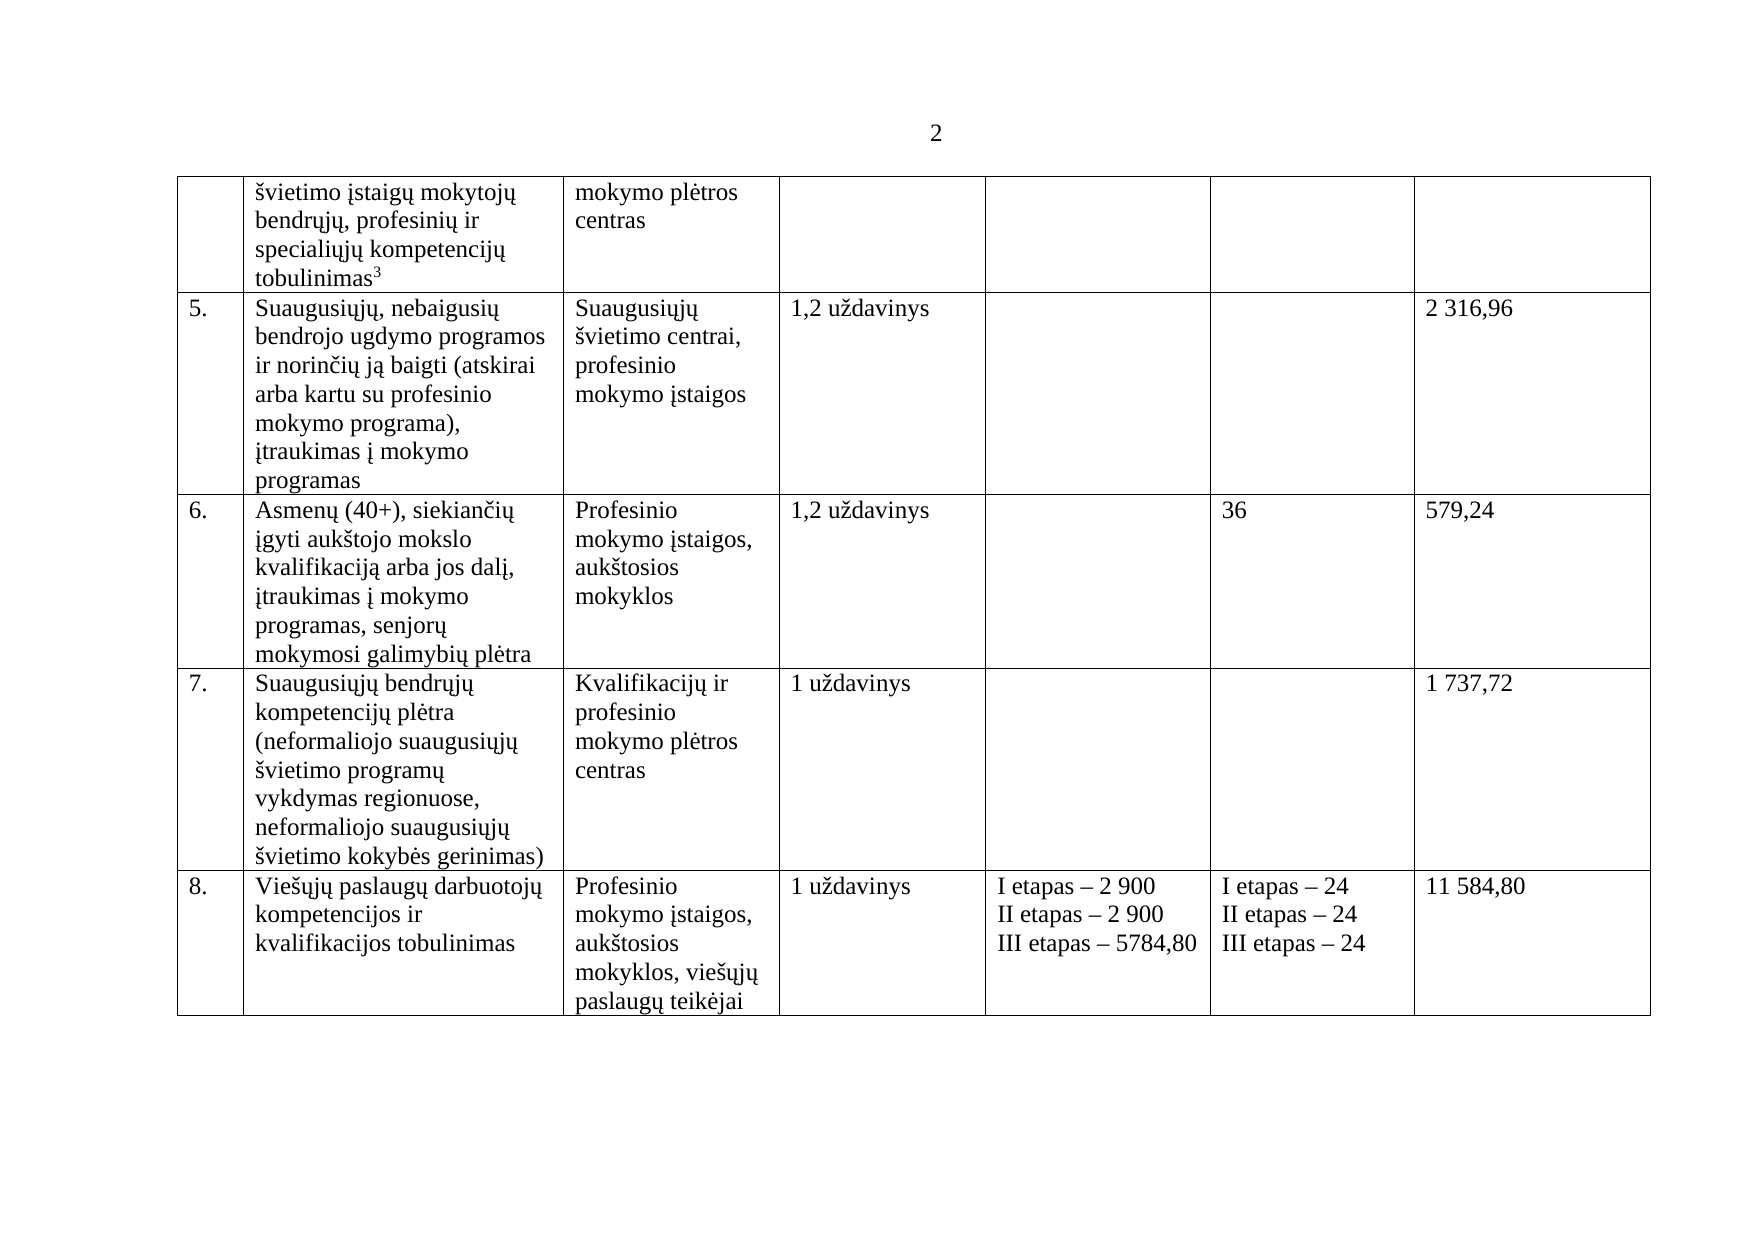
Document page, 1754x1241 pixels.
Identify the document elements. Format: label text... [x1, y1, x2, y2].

table_cell 7. [178, 669, 243, 870]
table_cell 1,2 uždavinys [780, 293, 985, 494]
table_cell 11 584,80 [1415, 871, 1650, 1014]
table_cell 6. [178, 495, 243, 667]
table_cell [986, 669, 1210, 870]
table_cell švietimo įstaigų mokytojų bendrųjų, profesinių ir specialiųjų kompetencijų tobulinimas3 [244, 177, 563, 292]
table_cell 1 uždavinys [780, 669, 985, 870]
table_cell [986, 293, 1210, 494]
table_cell [986, 177, 1210, 292]
table_cell Viešųjų paslaugų darbuotojų kompetencijos ir kvalifikacijos tobulinimas [244, 871, 563, 1014]
table_cell mokymo plėtros centras [564, 177, 779, 292]
table_cell 36 [1211, 495, 1414, 667]
table_cell 8. [178, 871, 243, 1014]
table_cell [178, 177, 243, 292]
table_cell Asmenų (40+), siekiančių įgyti aukštojo mokslo kvalifikaciją arba jos dalį, įtraukimas į mokymo programas, senjorų mokymosi galimybių plėtra [244, 495, 563, 667]
table_cell 5. [178, 293, 243, 494]
table_cell 1 737,72 [1415, 669, 1650, 870]
table_cell [986, 495, 1210, 667]
table_cell Profesinio mokymo įstaigos, aukštosios mokyklos [564, 495, 779, 667]
table_cell Suaugusiųjų, nebaigusių bendrojo ugdymo programos ir norinčių ją baigti (atskirai arba kartu su profesinio mokymo programa), įtraukimas į mokymo programas [244, 293, 563, 494]
table_cell Kvalifikacijų ir profesinio mokymo plėtros centras [564, 669, 779, 870]
table_cell 1,2 uždavinys [780, 495, 985, 667]
table_cell [780, 177, 985, 292]
table_cell [1415, 177, 1650, 292]
table_cell I etapas – 24 II etapas – 24 III etapas – 24 [1211, 871, 1414, 1014]
table_cell Suaugusiųjų bendrųjų kompetencijų plėtra (neformaliojo suaugusiųjų švietimo programų vykdymas regionuose, neformaliojo suaugusiųjų švietimo kokybės gerinimas) [244, 669, 563, 870]
table_cell I etapas – 2 900 II etapas – 2 900 III etapas – 5784,80 [986, 871, 1210, 1014]
table_cell [1211, 293, 1414, 494]
table_cell 1 uždavinys [780, 871, 985, 1014]
table_cell 2 316,96 [1415, 293, 1650, 494]
table_cell Profesinio mokymo įstaigos, aukštosios mokyklos, viešųjų paslaugų teikėjai [564, 871, 779, 1014]
table_cell [1211, 177, 1414, 292]
table_cell Suaugusiųjų švietimo centrai, profesinio mokymo įstaigos [564, 293, 779, 494]
table_cell 579,24 [1415, 495, 1650, 667]
table_cell [1211, 669, 1414, 870]
